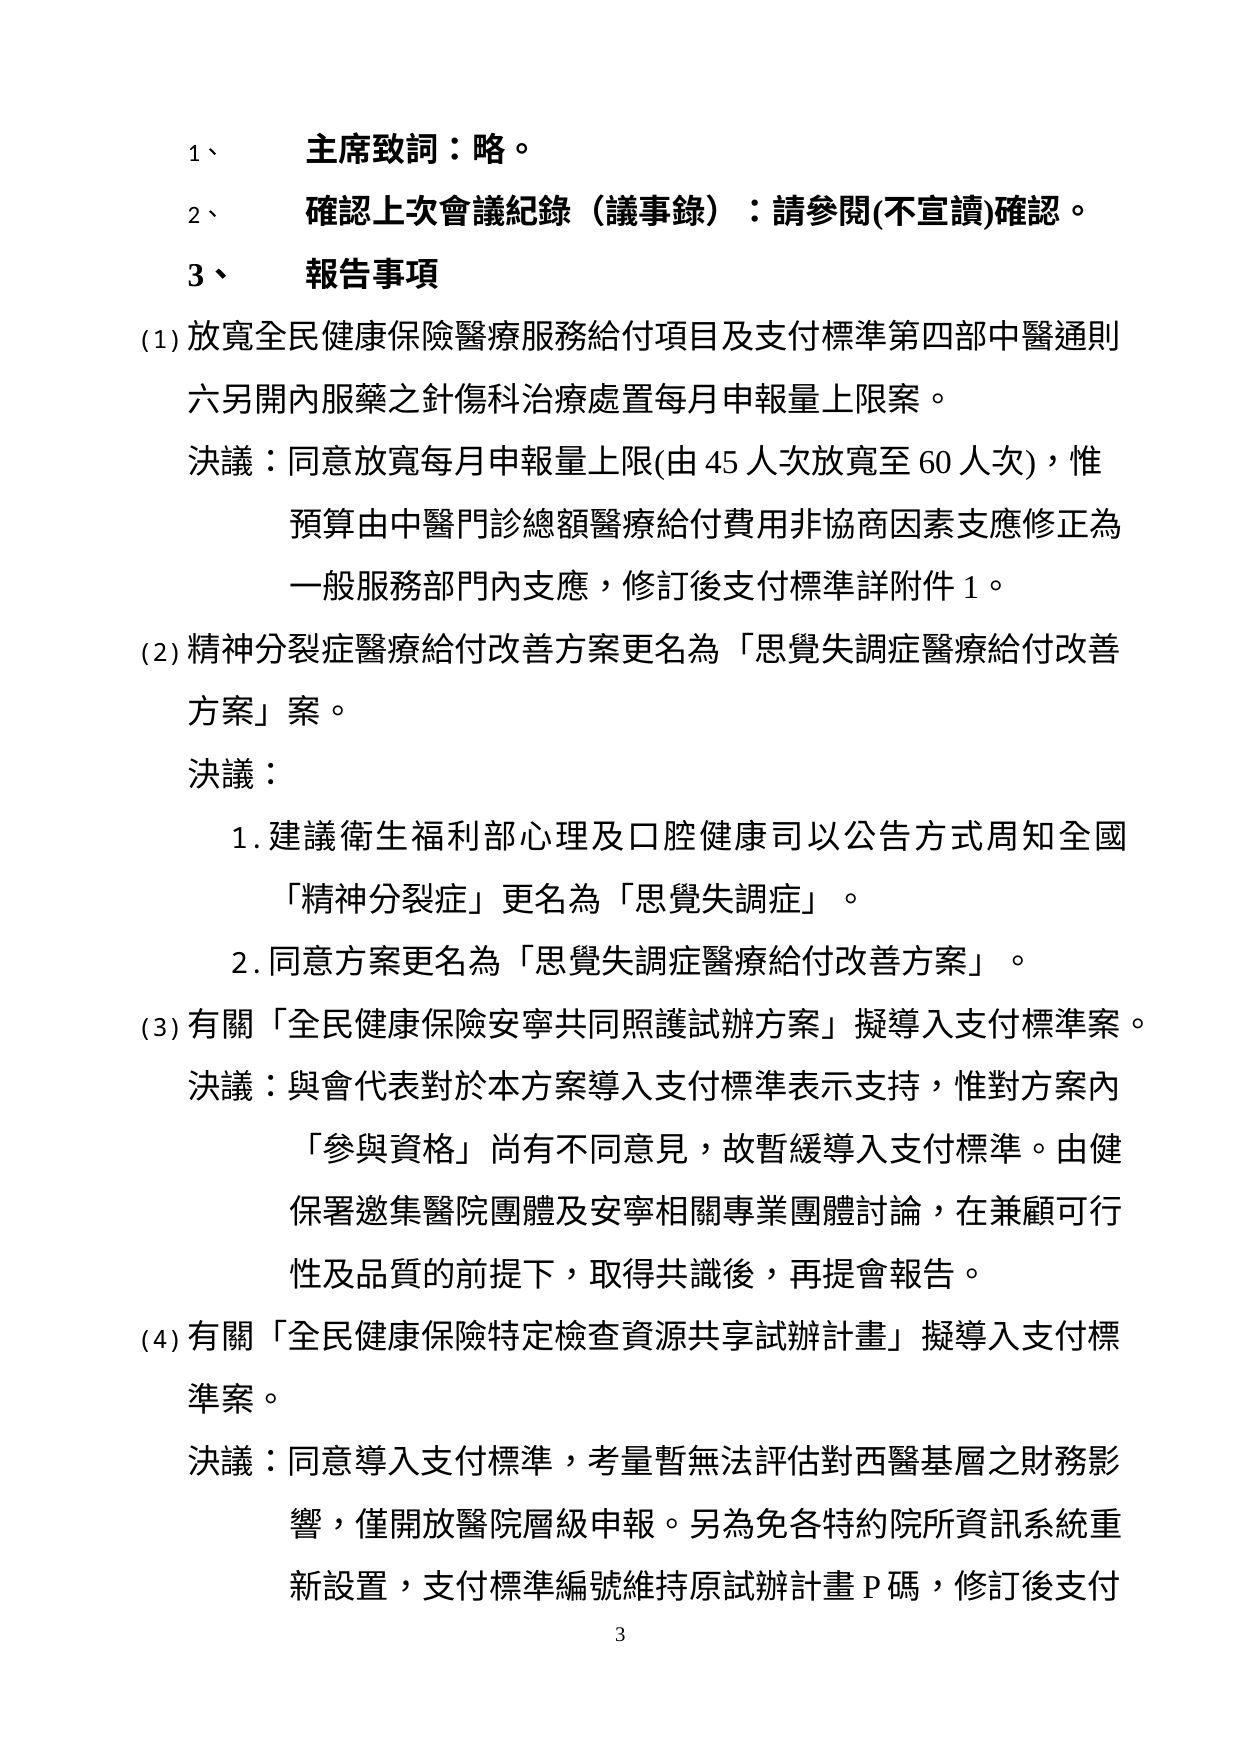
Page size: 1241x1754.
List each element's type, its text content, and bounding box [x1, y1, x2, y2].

list 有關「全民健康保險特定檢查資源共享試辦計畫」擬導入支付標準案。 [137, 1293, 1128, 1418]
list 放寬全民健康保險醫療服務給付項目及支付標準第四部中醫通則六另開內服藥之針傷科治療處置每月申報量上限案。 [137, 293, 1128, 418]
text 決議：同意導入支付標準，考量暫無法評估對西醫基層之財務影響，僅開放醫院層級申報。另為免各特約院所資訊系統重新設置，支付標準編號維持原試辦計畫P碼，修訂後支付 [187, 1418, 1128, 1605]
list 同意方案更名為「思覺失調症醫療給付改善方案」。 [230, 918, 1128, 980]
list 精神分裂症醫療給付改善方案更名為「思覺失調症醫療給付改善方案」案。 [137, 605, 1128, 730]
list 有關「全民健康保險安寧共同照護試辦方案」擬導入支付標準案。 [137, 980, 1128, 1043]
text 決議：同意放寬每月申報量上限(由45人次放寬至60人次)，惟預算由中醫門診總額醫療給付費用非協商因素支應修正為一般服務部門內支應，修訂後支付標準詳附件1。 [187, 418, 1128, 605]
list 報告事項 [187, 230, 1128, 293]
list 建議衛生福利部心理及口腔健康司以公告方式周知全國「精神分裂症」更名為「思覺失調症」。 [230, 793, 1128, 918]
list 主席致詞：略。 [187, 105, 1128, 168]
text 決議： [187, 730, 1128, 793]
list 確認上次會議紀錄（議事錄）：請參閱(不宣讀)確認。 [187, 168, 1128, 230]
text 決議：與會代表對於本方案導入支付標準表示支持，惟對方案內「參與資格」尚有不同意見，故暫緩導入支付標準。由健保署邀集醫院團體及安寧相關專業團體討論，在兼顧可行性及品質的前提下，取得共識後，再提會報告。 [187, 1043, 1128, 1293]
